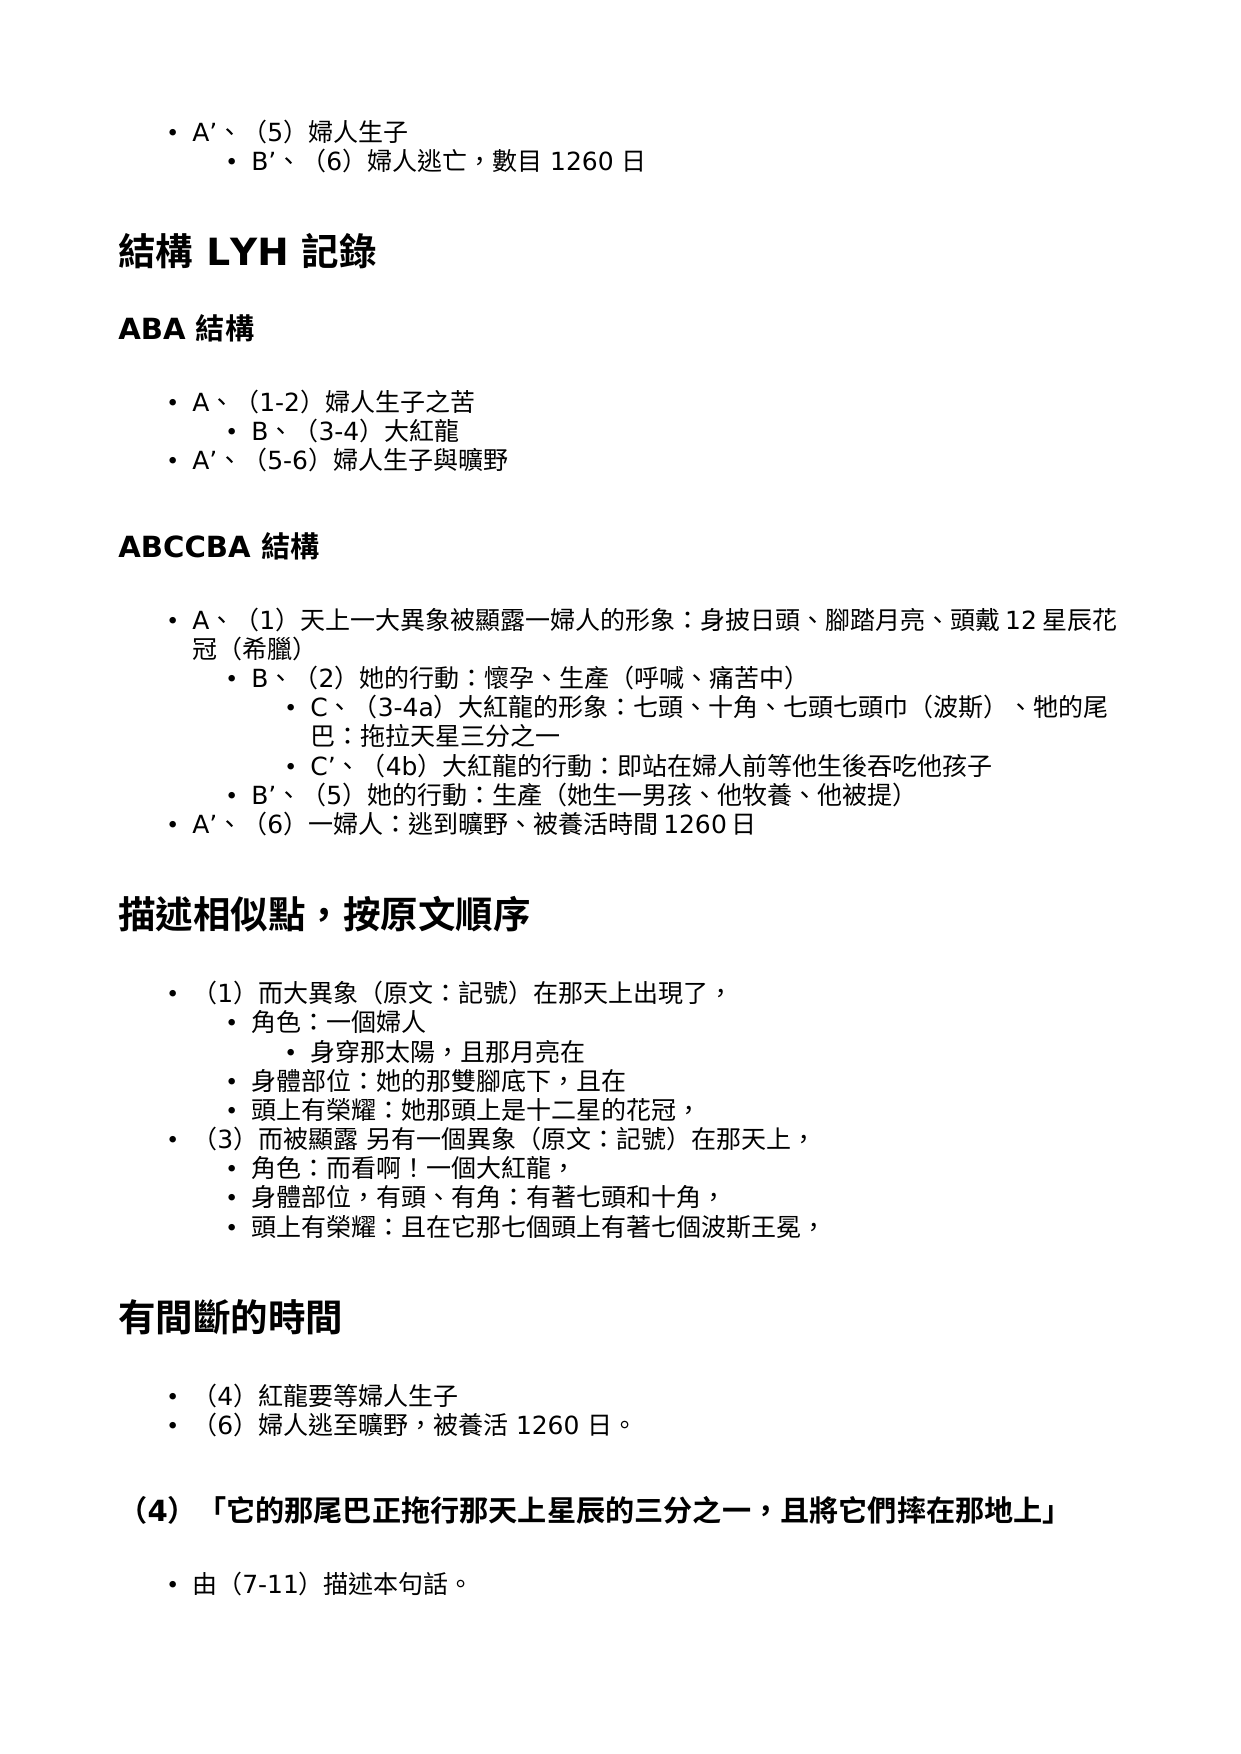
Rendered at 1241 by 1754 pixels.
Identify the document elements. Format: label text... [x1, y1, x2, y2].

subtitle 結構 LYH 記錄 [118, 231, 1122, 274]
list 身體部位，有頭、有角：有著七頭和十角， [236, 1183, 1122, 1213]
list （6）婦人逃至曠野，被養活 1260 日。 [177, 1411, 1122, 1440]
list B、（3-4）大紅龍 [236, 417, 1122, 446]
list 角色：一個婦人 [236, 1008, 1122, 1038]
list A’、（6）一婦人：逃到曠野、被養活時間1260日 [177, 810, 1122, 839]
subtitle ABA 結構 [118, 312, 1122, 346]
list （4）紅龍要等婦人生子 [177, 1382, 1122, 1411]
list B’、（6）婦人逃亡，數目 1260 日 [236, 147, 1122, 176]
list 身穿那太陽，且那月亮在 [295, 1038, 1122, 1067]
list 由（7-11）描述本句話。 [177, 1571, 1122, 1600]
list （3）而被顯露 另有一個異象（原文：記號）在那天上， [177, 1125, 1122, 1154]
list A、（1-2）婦人生子之苦 [177, 388, 1122, 417]
list A’、（5-6）婦人生子與曠野 [177, 446, 1122, 476]
list （1）而大異象（原文：記號）在那天上出現了， [177, 979, 1122, 1008]
list 頭上有榮耀：且在它那七個頭上有著七個波斯王冕， [236, 1213, 1122, 1242]
subtitle 描述相似點，按原文順序 [118, 894, 1122, 937]
list A’、（5）婦人生子 [177, 118, 1122, 147]
list C、（3-4a）大紅龍的形象：七頭、十角、七頭七頭巾（波斯）、牠的尾巴：拖拉天星三分之一 [295, 693, 1122, 752]
list A、（1）天上一大異象被顯露一婦人的形象：身披日頭、腳踏月亮、頭戴12星辰花冠（希臘） [177, 606, 1122, 664]
list C’、（4b）大紅龍的行動：即站在婦人前等他生後吞吃他孩子 [295, 752, 1122, 781]
list 身體部位：她的那雙腳底下，且在 [236, 1067, 1122, 1096]
list B’、（5）她的行動：生產（她生一男孩、他牧養、他被提） [236, 781, 1122, 810]
list 角色：而看啊！一個大紅龍， [236, 1154, 1122, 1183]
list 頭上有榮耀：她那頭上是十二星的花冠， [236, 1096, 1122, 1125]
subtitle （4）「它的那尾巴正拖行那天上星辰的三分之一，且將它們摔在那地上」 [118, 1495, 1122, 1529]
list B、（2）她的行動：懷孕、生產（呼喊、痛苦中） [236, 664, 1122, 693]
subtitle ABCCBA 結構 [118, 530, 1122, 564]
subtitle 有間斷的時間 [118, 1296, 1122, 1340]
